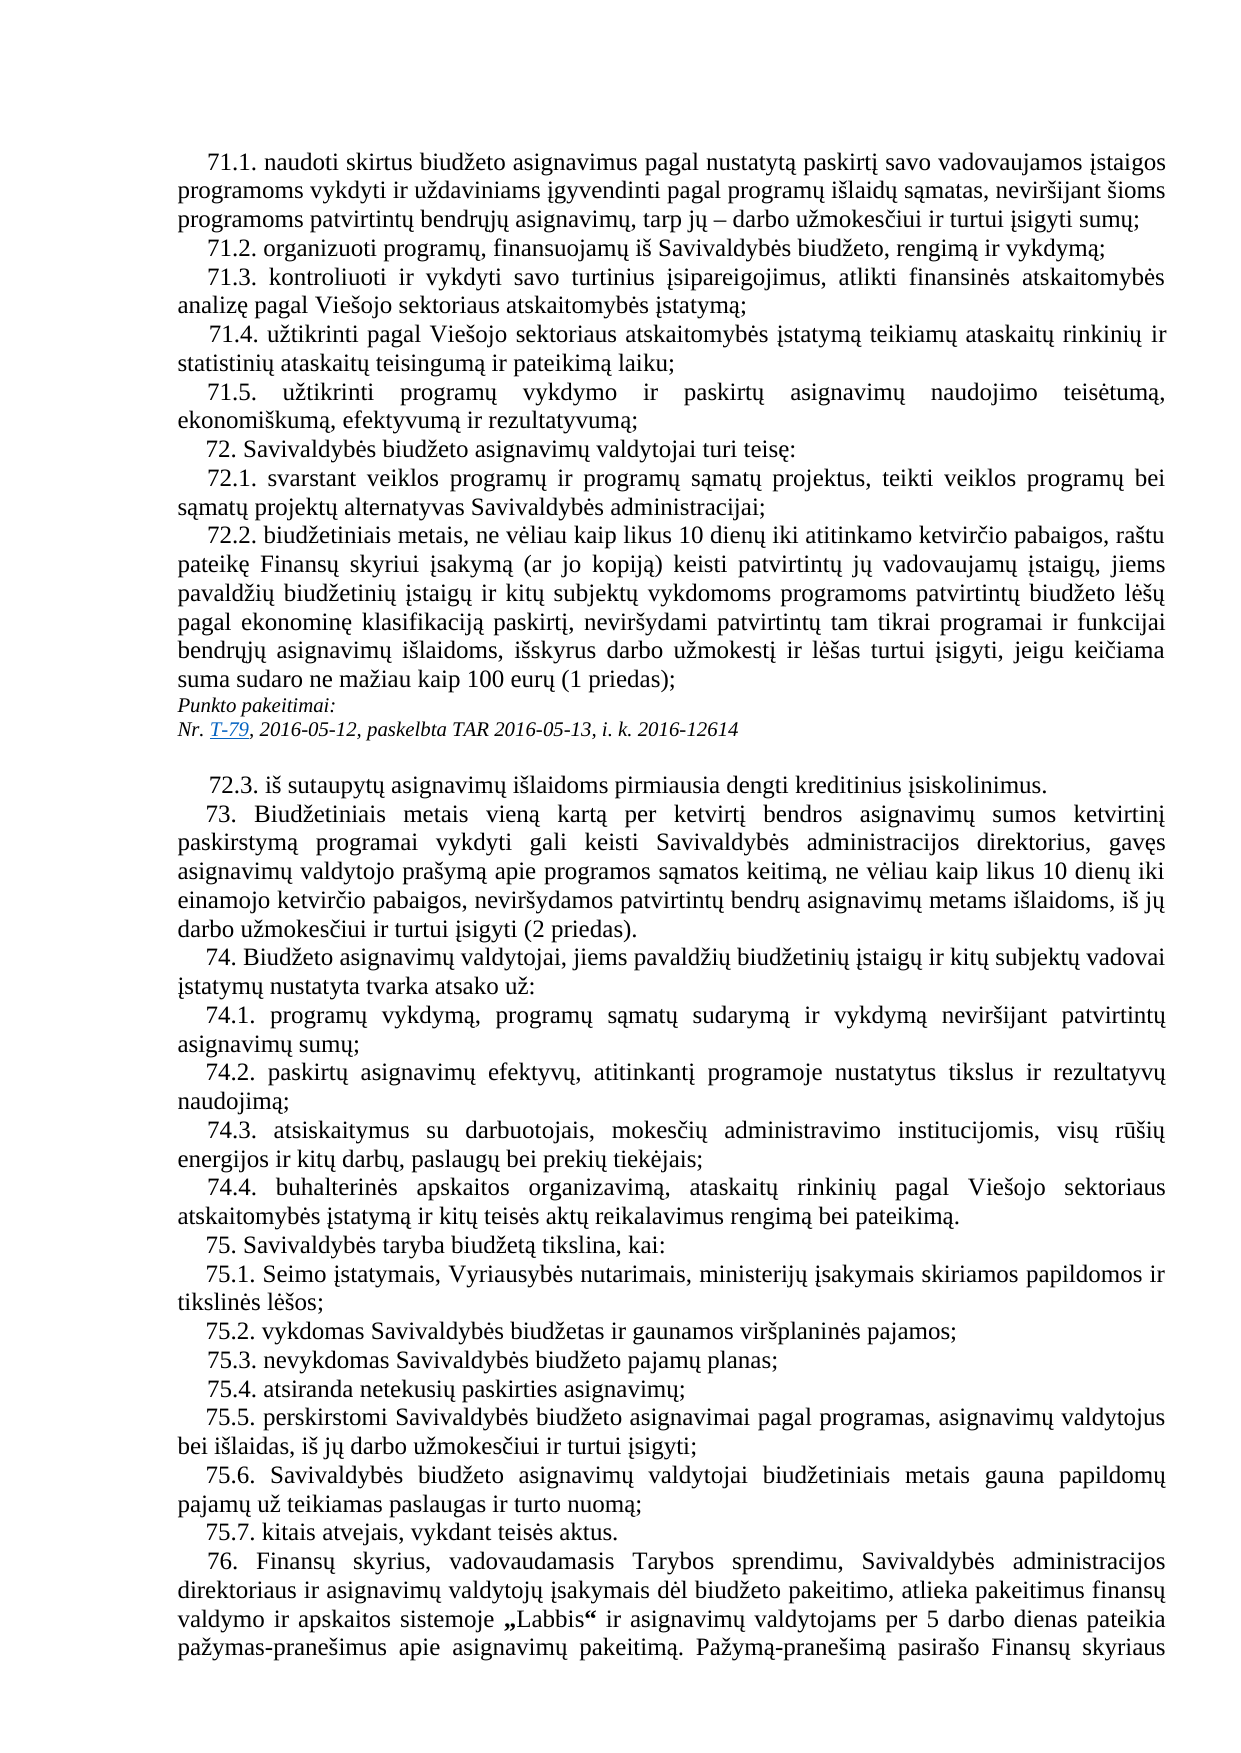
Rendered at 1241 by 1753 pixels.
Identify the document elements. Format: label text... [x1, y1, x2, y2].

text 75.4. atsiranda netekusių paskirties asignavimų; [177, 1374, 1166, 1402]
text 71.5. užtikrinti programų vykdymo ir paskirtų asignavimų naudojimo teisėtumą, ekonomiškumą, efektyvumą ir rezultatyvumą; [177, 377, 1166, 434]
text 72.1. svarstant veiklos programų ir programų sąmatų projektus, teikti veiklos programų bei sąmatų projektų alternatyvas Savivaldybės administracijai; [177, 463, 1166, 521]
text 74.4. buhalterinės apskaitos organizavimą, ataskaitų rinkinių pagal Viešojo sektoriaus atskaitomybės įstatymą ir kitų teisės aktų reikalavimus rengimą bei pateikimą. [177, 1172, 1166, 1230]
text 71.1. naudoti skirtus biudžeto asignavimus pagal nustatytą paskirtį savo vadovaujamos įstaigos programoms vykdyti ir uždaviniams įgyvendinti pagal programų išlaidų sąmatas, neviršijant šioms programoms patvirtintų bendrųjų asignavimų, tarp jų – darbo užmokesčiui ir turtui įsigyti sumų; [177, 147, 1166, 233]
text 75.1. Seimo įstatymais, Vyriausybės nutarimais, ministerijų įsakymais skiriamos papildomos ir tikslinės lėšos; [177, 1259, 1166, 1316]
text 75.6. Savivaldybės biudžeto asignavimų valdytojai biudžetiniais metais gauna papildomų pajamų už teikiamas paslaugas ir turto nuomą; [177, 1460, 1166, 1517]
text 72.3. iš sutaupytų asignavimų išlaidoms pirmiausia dengti kreditinius įsiskolinimus. [177, 770, 1166, 799]
text 71.2. organizuoti programų, finansuojamų iš Savivaldybės biudžeto, rengimą ir vykdymą; [177, 233, 1166, 262]
text 71.3. kontroliuoti ir vykdyti savo turtinius įsipareigojimus, atlikti finansinės atskaitomybės analizę pagal Viešojo sektoriaus atskaitomybės įstatymą; [177, 262, 1166, 319]
text Punkto pakeitimai: [177, 693, 1166, 717]
text 72.2. biudžetiniais metais, ne vėliau kaip likus 10 dienų iki atitinkamo ketvirčio pabaigos, raštu pateikę Finansų skyriui įsakymą (ar jo kopiją) keisti patvirtintų jų vadovaujamų įstaigų, jiems pavaldžių biudžetinių įstaigų ir kitų subjektų vykdomoms programoms patvirtintų biudžeto lėšų pagal ekonominę klasifikaciją paskirtį, neviršydami patvirtintų tam tikrai programai ir funkcijai bendrųjų asignavimų išlaidoms, išskyrus darbo užmokestį ir lėšas turtui įsigyti, jeigu keičiama suma sudaro ne mažiau kaip 100 eurų (1 priedas); [177, 521, 1166, 693]
text 74.1. programų vykdymą, programų sąmatų sudarymą ir vykdymą neviršijant patvirtintų asignavimų sumų; [177, 1000, 1166, 1057]
text 75.2. vykdomas Savivaldybės biudžetas ir gaunamos viršplaninės pajamos; [177, 1316, 1166, 1345]
text 75.7. kitais atvejais, vykdant teisės aktus. [177, 1517, 1166, 1546]
text 74.3. atsiskaitymus su darbuotojais, mokesčių administravimo institucijomis, visų rūšių energijos ir kitų darbų, paslaugų bei prekių tiekėjais; [177, 1115, 1166, 1172]
text 73. Biudžetiniais metais vieną kartą per ketvirtį bendros asignavimų sumos ketvirtinį paskirstymą programai vykdyti gali keisti Savivaldybės administracijos direktorius, gavęs asignavimų valdytojo prašymą apie programos sąmatos keitimą, ne vėliau kaip likus 10 dienų iki einamojo ketvirčio pabaigos, neviršydamos patvirtintų bendrų asignavimų metams išlaidoms, iš jų darbo užmokesčiui ir turtui įsigyti (2 priedas). [177, 799, 1166, 942]
text 71.4. užtikrinti pagal Viešojo sektoriaus atskaitomybės įstatymą teikiamų ataskaitų rinkinių ir statistinių ataskaitų teisingumą ir pateikimą laiku; [177, 319, 1166, 377]
text 74.2. paskirtų asignavimų efektyvų, atitinkantį programoje nustatytus tikslus ir rezultatyvų naudojimą; [177, 1057, 1166, 1115]
text 74. Biudžeto asignavimų valdytojai, jiems pavaldžių biudžetinių įstaigų ir kitų subjektų vadovai įstatymų nustatyta tvarka atsako už: [177, 942, 1166, 1000]
text 75. Savivaldybės taryba biudžetą tikslina, kai: [177, 1230, 1166, 1259]
text 76. Finansų skyrius, vadovaudamasis Tarybos sprendimu, Savivaldybės administracijos direktoriaus ir asignavimų valdytojų įsakymais dėl biudžeto pakeitimo, atlieka pakeitimus finansų valdymo ir apskaitos sistemoje „Labbis“ ir asignavimų valdytojams per 5 darbo dienas pateikia pažymas-pranešimus apie asignavimų pakeitimą. Pažymą-pranešimą pasirašo Finansų skyriaus [177, 1546, 1166, 1661]
text 75.3. nevykdomas Savivaldybės biudžeto pajamų planas; [177, 1345, 1166, 1374]
text Nr. T-79, 2016-05-12, paskelbta TAR 2016-05-13, i. k. 2016-12614 [177, 717, 1166, 741]
text 75.5. perskirstomi Savivaldybės biudžeto asignavimai pagal programas, asignavimų valdytojus bei išlaidas, iš jų darbo užmokesčiui ir turtui įsigyti; [177, 1402, 1166, 1460]
text 72. Savivaldybės biudžeto asignavimų valdytojai turi teisę: [177, 434, 1166, 463]
